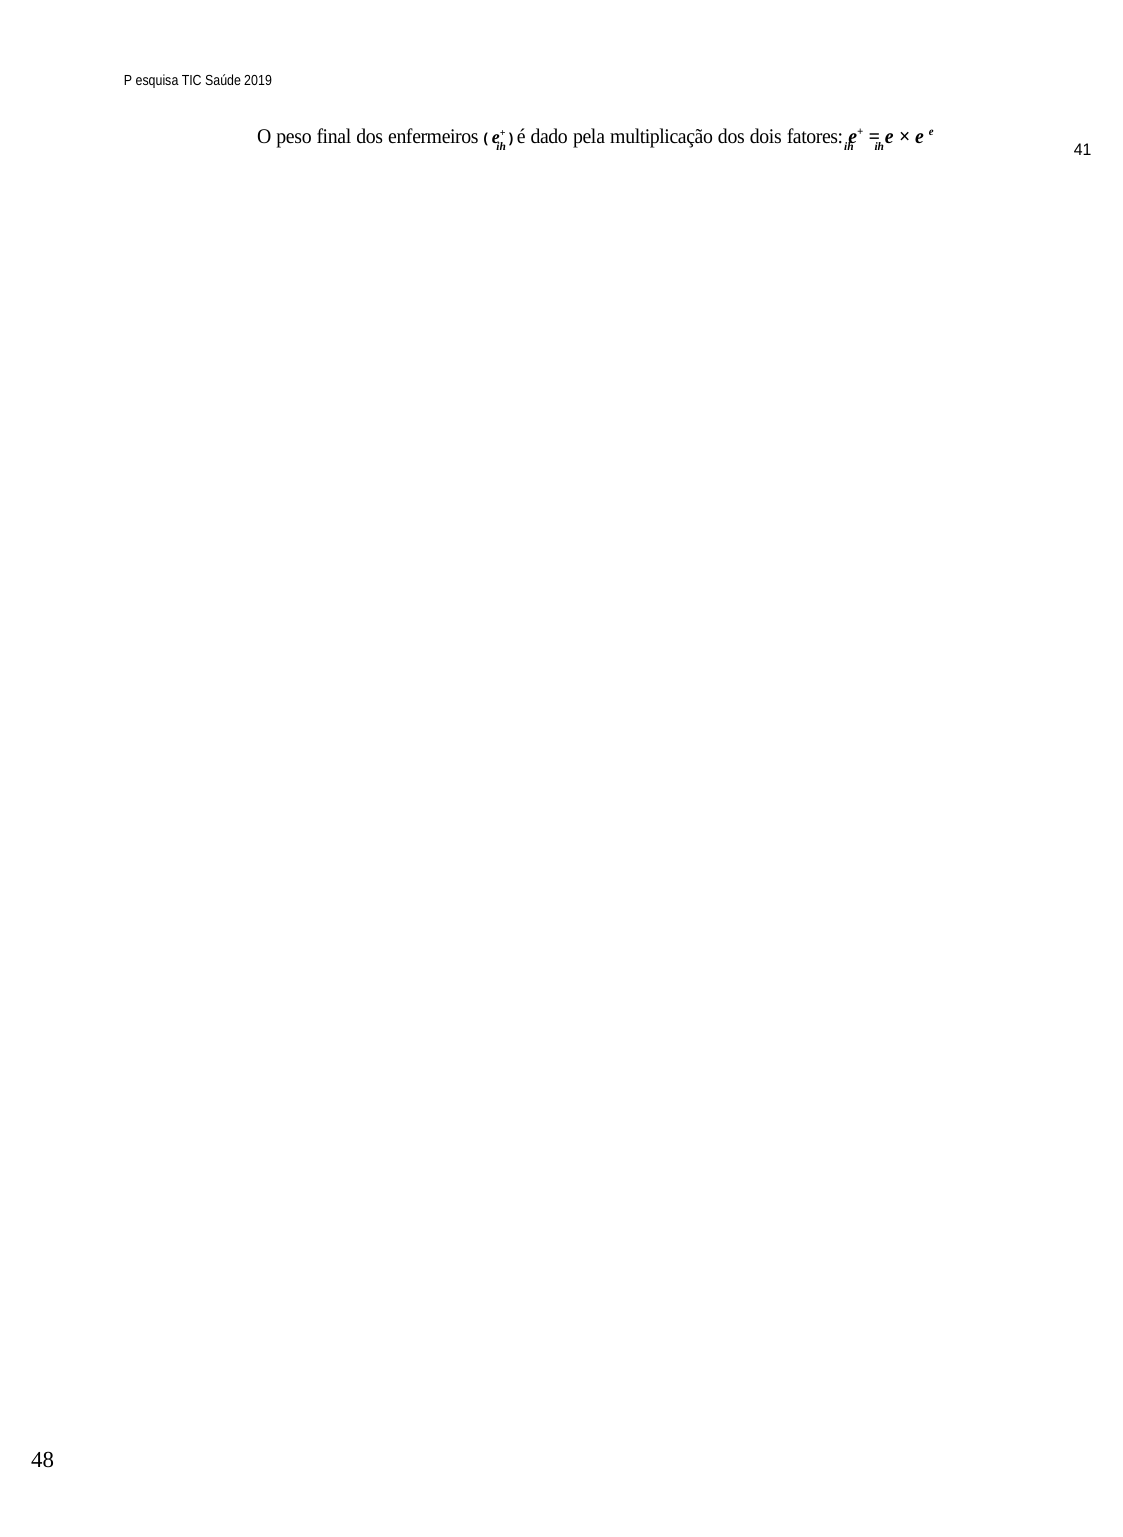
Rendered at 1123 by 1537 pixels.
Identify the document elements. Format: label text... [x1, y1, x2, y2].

text O peso final dos enfermeiros ( e+ ) é dado pela multiplicação dos dois fatores: e+ = e × e e 41 [257, 124, 1104, 159]
text ih ih ih ih [496, 139, 915, 153]
